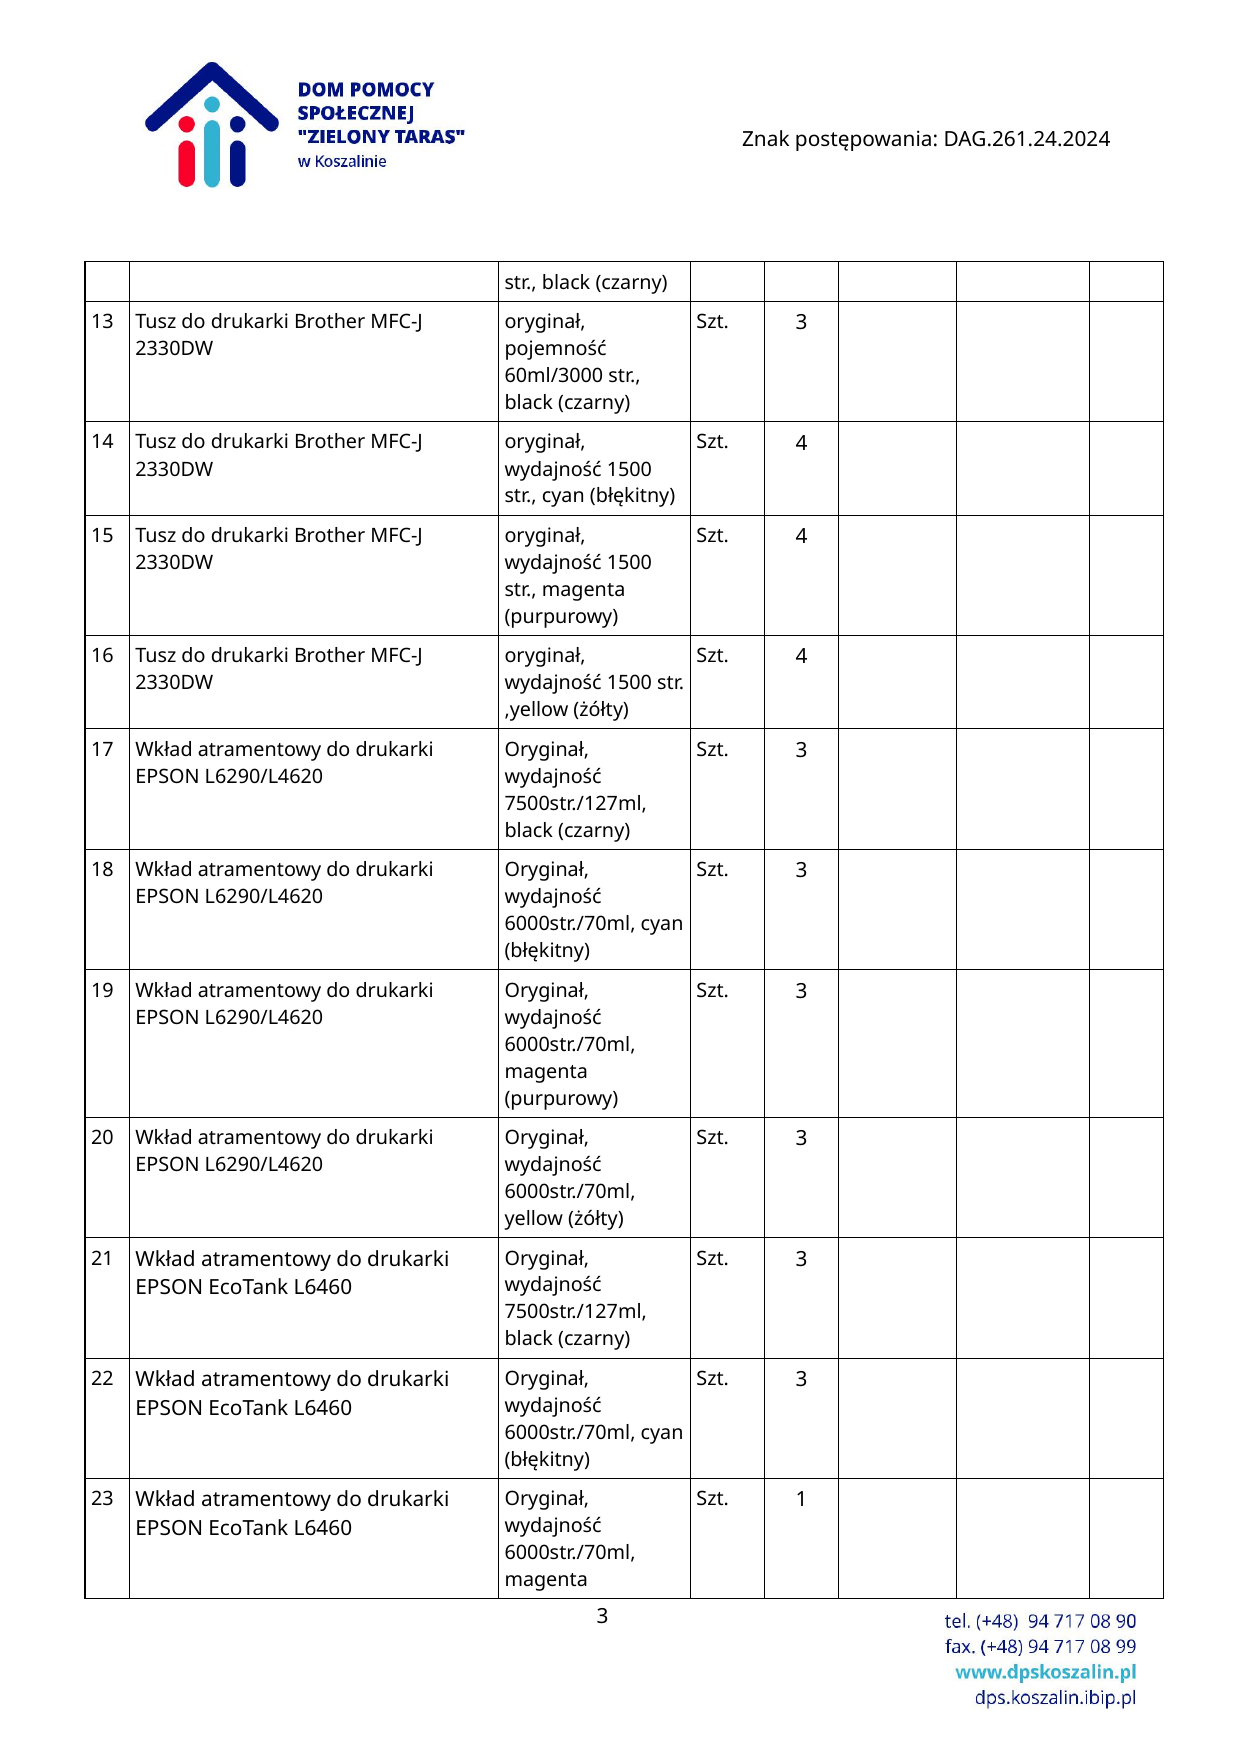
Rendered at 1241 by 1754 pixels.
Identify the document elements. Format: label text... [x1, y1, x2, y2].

table_cell Szt. [691, 850, 764, 969]
table_cell oryginał, wydajność 1500 str. ,yellow (żółty) [499, 636, 690, 728]
table_cell Szt. [691, 1359, 764, 1478]
table_cell Szt. [691, 970, 764, 1117]
table_cell 4 [765, 516, 838, 635]
table_cell [957, 850, 1089, 969]
table_cell [1090, 516, 1163, 635]
table_cell [957, 1118, 1089, 1237]
table_cell [1090, 1118, 1163, 1237]
table_cell 18 [86, 850, 129, 969]
table_cell [957, 970, 1089, 1117]
table_cell Oryginał, wydajność 7500str./127ml, black (czarny) [499, 1238, 690, 1357]
table_cell [1090, 302, 1163, 421]
table_cell [1090, 1359, 1163, 1478]
table_cell Szt. [691, 516, 764, 635]
table_cell Wkład atramentowy do drukarki EPSON EcoTank L6460 [130, 1359, 498, 1478]
table_cell Oryginał, wydajność 6000str./70ml, yellow (żółty) [499, 1118, 690, 1237]
table_cell 4 [765, 636, 838, 728]
table_cell [1090, 1238, 1163, 1357]
table_cell 13 [86, 302, 129, 421]
table_cell Szt. [691, 636, 764, 728]
table_cell [839, 422, 956, 514]
table_cell 3 [765, 1238, 838, 1357]
table_cell Oryginał, wydajność 6000str./70ml, magenta [499, 1479, 690, 1598]
table_cell 14 [86, 422, 129, 514]
table_cell [839, 636, 956, 728]
table_cell [1090, 636, 1163, 728]
table_cell [1090, 970, 1163, 1117]
table_cell [957, 636, 1089, 728]
table_cell 16 [86, 636, 129, 728]
table_cell 22 [86, 1359, 129, 1478]
table_cell [839, 262, 956, 301]
table_cell Tusz do drukarki Brother MFC-J 2330DW [130, 302, 498, 421]
table_cell [1090, 422, 1163, 514]
table_cell [839, 729, 956, 849]
table_cell 3 [765, 970, 838, 1117]
table_cell [691, 262, 764, 301]
table_cell 3 [765, 1118, 838, 1237]
table_cell [957, 729, 1089, 849]
table_cell 19 [86, 970, 129, 1117]
table_cell Szt. [691, 729, 764, 849]
table_cell str., black (czarny) [499, 262, 690, 301]
table_cell [957, 1359, 1089, 1478]
table_cell [957, 262, 1089, 301]
table_cell 21 [86, 1238, 129, 1357]
table_cell Wkład atramentowy do drukarki EPSON L6290/L4620 [130, 729, 498, 849]
table_cell Oryginał, wydajność 6000str./70ml, cyan (błękitny) [499, 1359, 690, 1478]
table_cell [839, 1479, 956, 1598]
table_cell [839, 516, 956, 635]
table_cell Oryginał, wydajność 6000str./70ml, magenta (purpurowy) [499, 970, 690, 1117]
table_cell Szt. [691, 302, 764, 421]
table_cell 1 [765, 1479, 838, 1598]
table_cell Oryginał, wydajność 7500str./127ml, black (czarny) [499, 729, 690, 849]
table_cell [1090, 1479, 1163, 1598]
table_cell [957, 1238, 1089, 1357]
table_cell [839, 1359, 956, 1478]
table_cell [1090, 850, 1163, 969]
table_cell Tusz do drukarki Brother MFC-J 2330DW [130, 422, 498, 514]
table_cell [1090, 729, 1163, 849]
table_cell 23 [86, 1479, 129, 1598]
table_cell Wkład atramentowy do drukarki EPSON EcoTank L6460 [130, 1238, 498, 1357]
table_cell [765, 262, 838, 301]
table_cell [839, 1238, 956, 1357]
table_cell Szt. [691, 1479, 764, 1598]
table_cell Wkład atramentowy do drukarki EPSON L6290/L4620 [130, 970, 498, 1117]
table_cell [839, 850, 956, 969]
table_cell Wkład atramentowy do drukarki EPSON L6290/L4620 [130, 1118, 498, 1237]
table_cell Wkład atramentowy do drukarki EPSON L6290/L4620 [130, 850, 498, 969]
table_cell 15 [86, 516, 129, 635]
table_cell [957, 302, 1089, 421]
table_cell 17 [86, 729, 129, 849]
table_cell 3 [765, 1359, 838, 1478]
table_cell [130, 262, 498, 301]
table_cell [1090, 262, 1163, 301]
table_cell Oryginał, wydajność 6000str./70ml, cyan (błękitny) [499, 850, 690, 969]
table_cell 20 [86, 1118, 129, 1237]
table_cell Szt. [691, 422, 764, 514]
table_cell [86, 262, 129, 301]
table_cell [957, 1479, 1089, 1598]
table_cell [839, 1118, 956, 1237]
table_cell Szt. [691, 1238, 764, 1357]
table_cell [839, 302, 956, 421]
table_cell oryginał, wydajność 1500 str., cyan (błękitny) [499, 422, 690, 514]
table_cell Tusz do drukarki Brother MFC-J 2330DW [130, 636, 498, 728]
table_cell Szt. [691, 1118, 764, 1237]
table_cell 3 [765, 302, 838, 421]
table_cell 3 [765, 850, 838, 969]
table_cell 3 [765, 729, 838, 849]
table_cell Wkład atramentowy do drukarki EPSON EcoTank L6460 [130, 1479, 498, 1598]
table_cell [839, 970, 956, 1117]
table_cell [957, 516, 1089, 635]
table_cell oryginał, pojemność 60ml/3000 str., black (czarny) [499, 302, 690, 421]
table_cell oryginał, wydajność 1500 str., magenta (purpurowy) [499, 516, 690, 635]
table_cell [957, 422, 1089, 514]
table_cell Tusz do drukarki Brother MFC-J 2330DW [130, 516, 498, 635]
table_cell 4 [765, 422, 838, 514]
